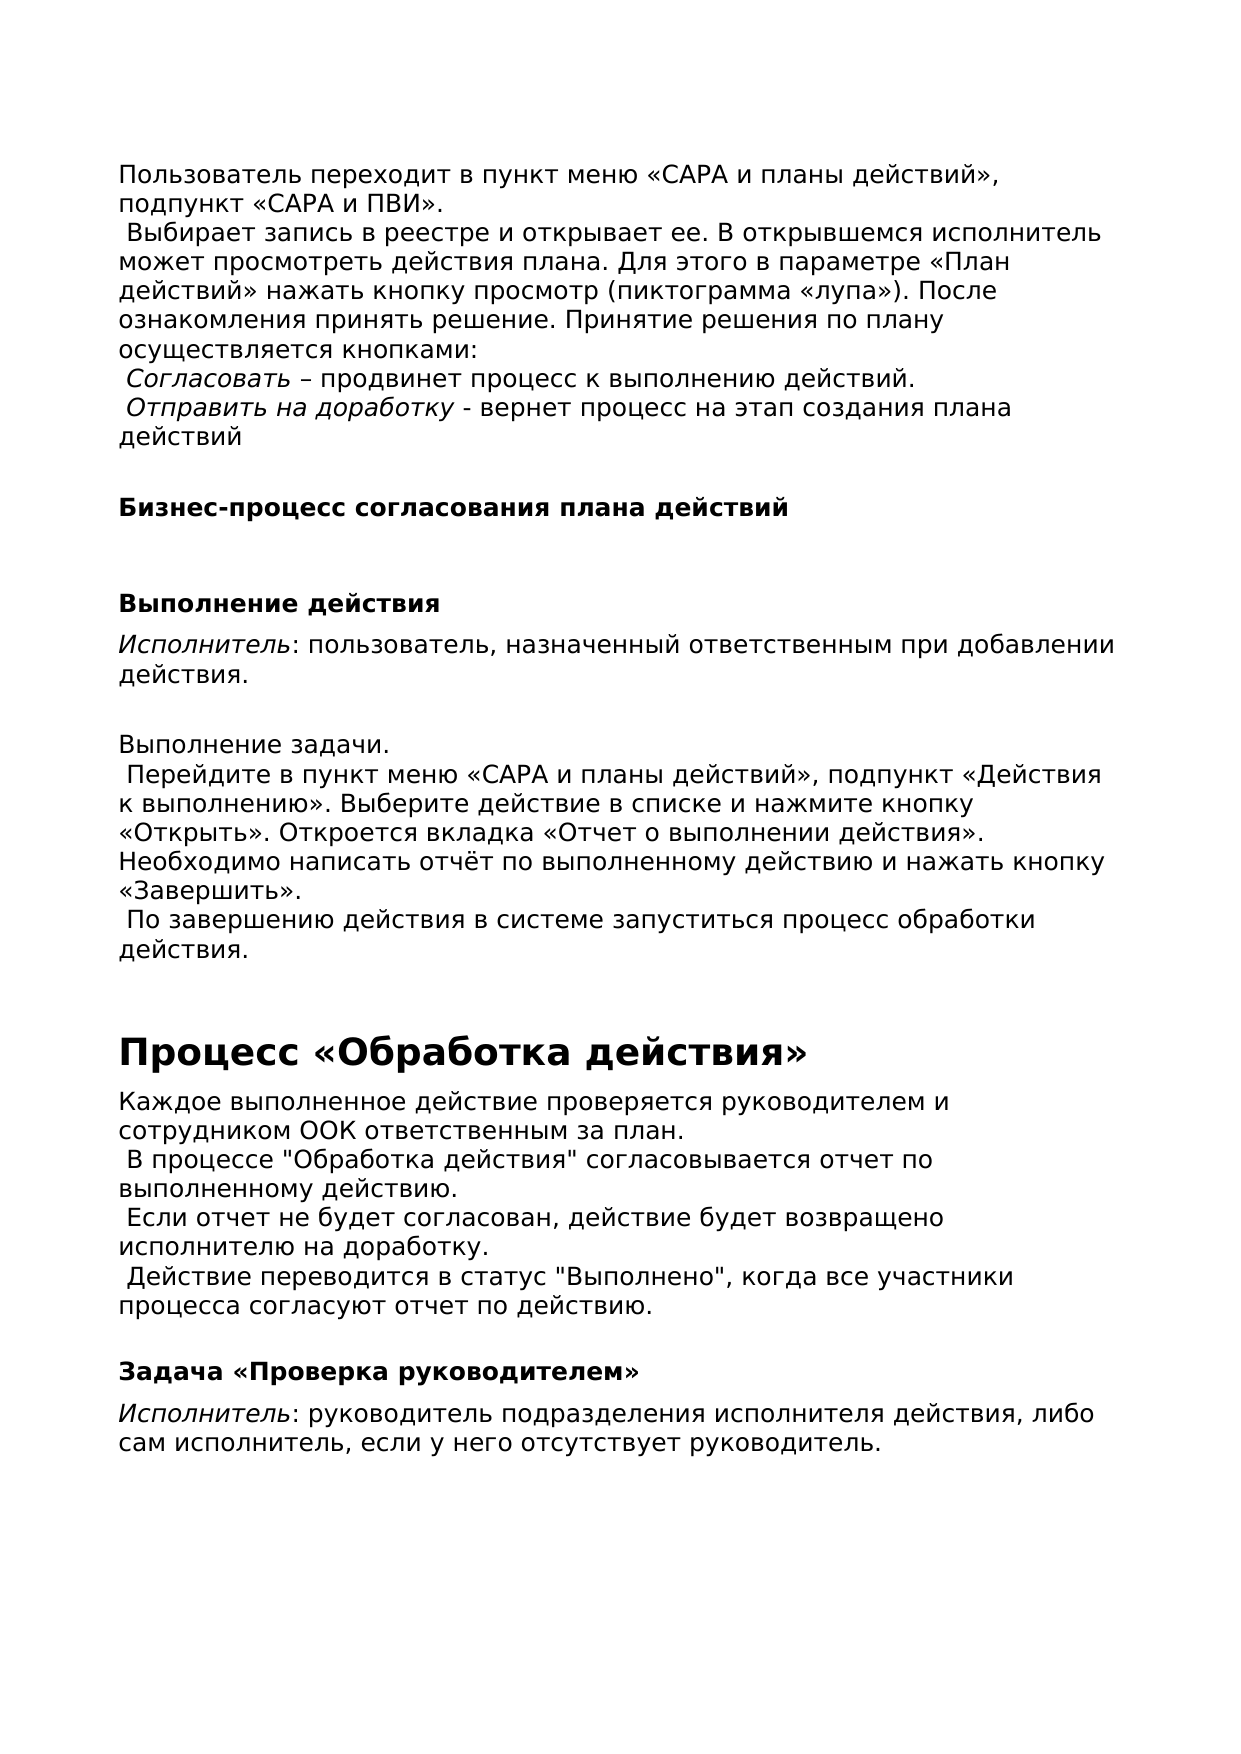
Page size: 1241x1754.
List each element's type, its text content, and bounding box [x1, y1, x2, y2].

text [118, 118, 1122, 147]
text Выполнение задачи. Перейдите в пункт меню «CAPA и планы действий», подпункт «Действия к выполнению». Выберите действие в списке и нажмите кнопку «Открыть». Откроется вкладка «Отчет о выполнении действия». Необходимо написать отчёт по выполненному действию и нажать кнопку «Завершить». По завершению действия в системе запуститься процесс обработки действия. [118, 731, 1122, 993]
text Каждое выполненное действие проверяется руководителем и сотрудником ООК ответственным за план. В процессе "Обработка действия" согласовывается отчет по выполненному действию. Если отчет не будет согласован, действие будет возвращено исполнителю на доработку. Действие переводится в статус "Выполнено", когда все участники процесса согласуют отчет по действию. [118, 1087, 1122, 1320]
subtitle Задача «Проверка руководителем» [118, 1358, 1122, 1387]
text Исполнитель: руководитель подразделения исполнителя действия, либо сам исполнитель, если у него отсутствует руководитель. [118, 1399, 1122, 1458]
subtitle Процесс «Обработка действия» [118, 1031, 1122, 1074]
subtitle Выполнение действия [118, 589, 1122, 618]
text Исполнитель: пользователь, назначенный ответственным при добавлении действия. [118, 631, 1122, 718]
text Бизнес-процесс согласования плана действий [118, 493, 1122, 551]
text Пользователь переходит в пункт меню «CAPA и планы действий», подпункт «CAPA и ПВИ». Выбирает запись в реестре и открывает ее. В открывшемся исполнитель может просмотреть действия плана. Для этого в параметре «План действий» нажать кнопку просмотр (пиктограмма «лупа»). После ознакомления принять решение. Принятие решения по плану осуществляется кнопками: Согласовать – продвинет процесс к выполнению действий. Отправить на доработку - вернет процесс на этап создания плана действий [118, 160, 1122, 481]
